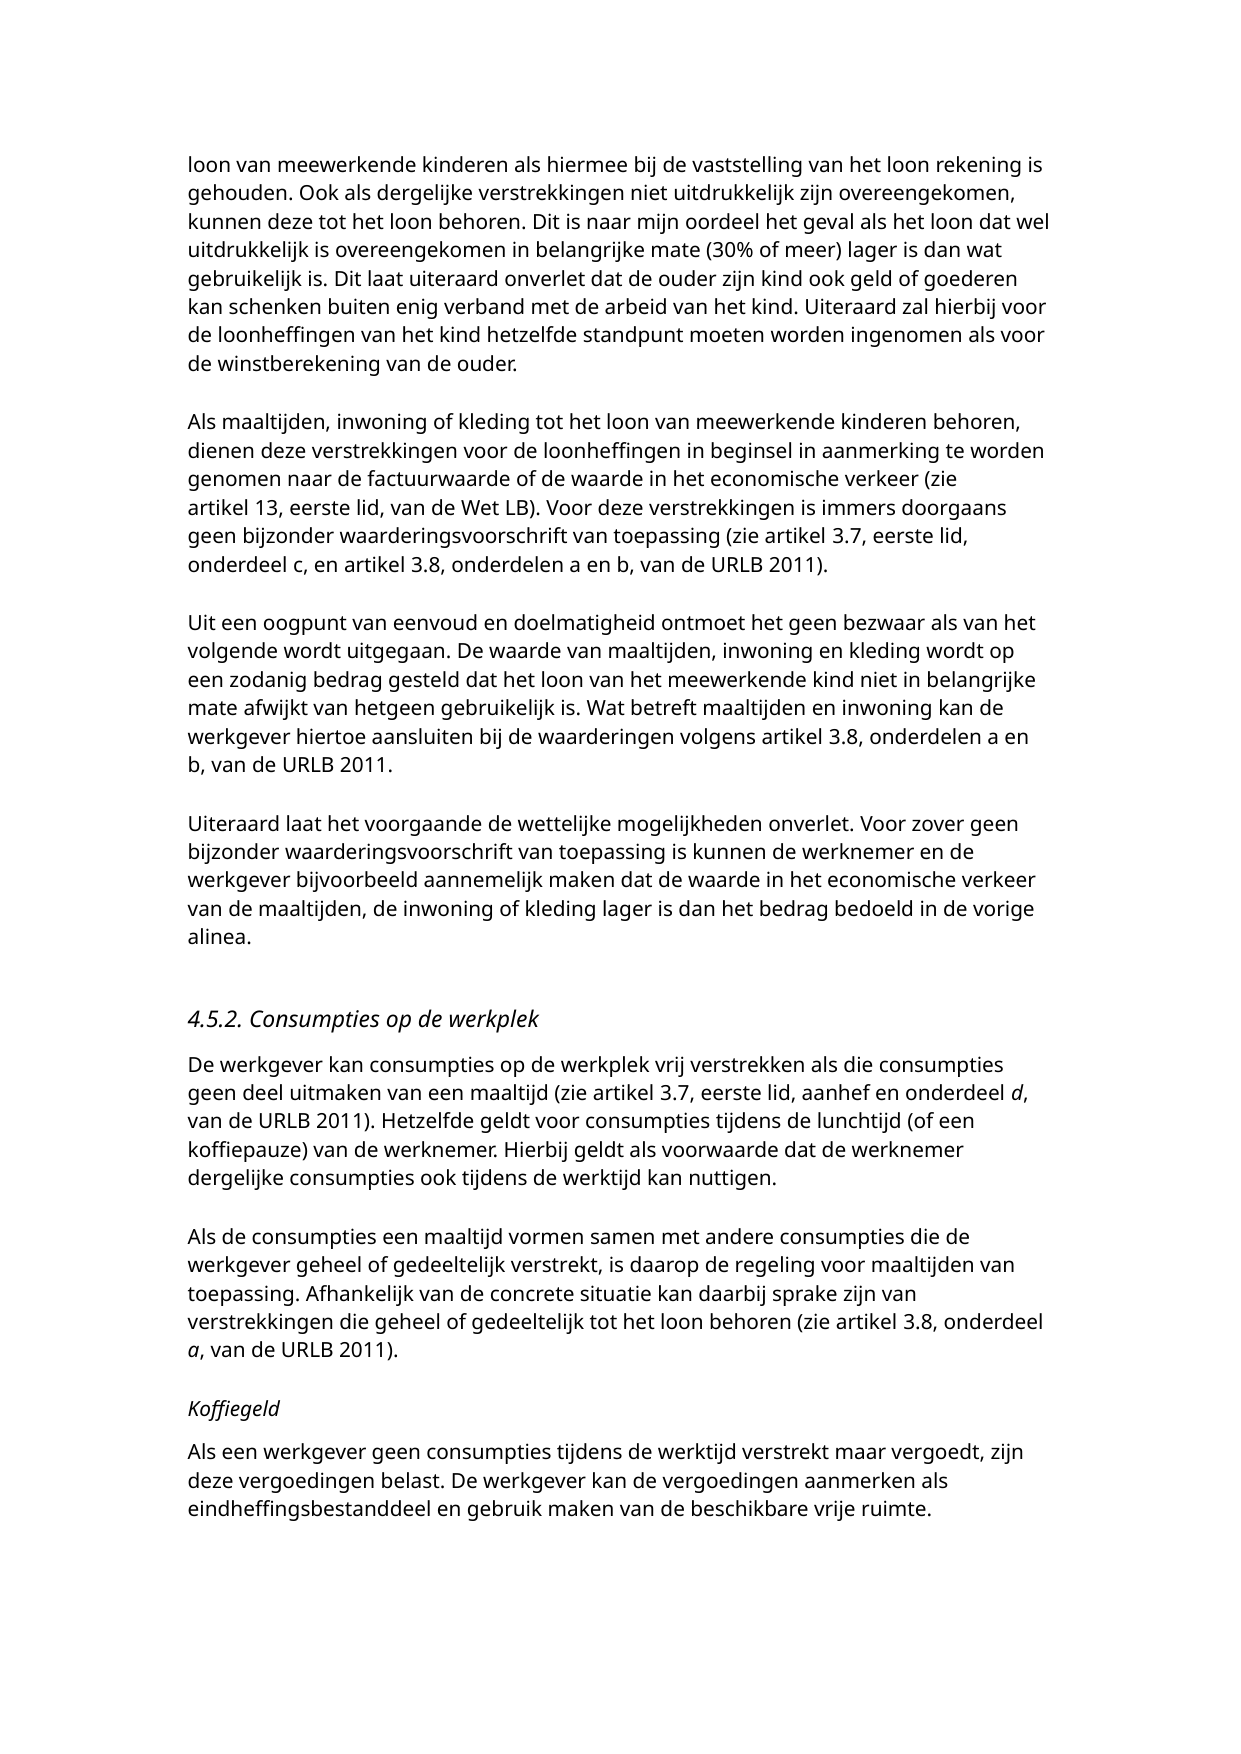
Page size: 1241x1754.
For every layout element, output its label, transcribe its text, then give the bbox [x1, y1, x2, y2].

subtitle 4.5.2. Consumpties op de werkplek [187, 1003, 1053, 1035]
text loon van meewerkende kinderen als hiermee bij de vaststelling van het loon rekening is gehouden. Ook als dergelijke verstrekkingen niet uitdrukkelijk zijn overeengekomen, kunnen deze tot het loon behoren. Dit is naar mijn oordeel het geval als het loon dat wel uitdrukkelijk is overeengekomen in belangrijke mate (30% of meer) lager is dan wat gebruikelijk is. Dit laat uiteraard onverlet dat de ouder zijn kind ook geld of goederen kan schenken buiten enig verband met de arbeid van het kind. Uiteraard zal hierbij voor de loonheffingen van het kind hetzelfde standpunt moeten worden ingenomen als voor de winstberekening van de ouder. [187, 150, 1053, 377]
text Als maaltijden, inwoning of kleding tot het loon van meewerkende kinderen behoren, dienen deze verstrekkingen voor de loonheffingen in beginsel in aanmerking te worden genomen naar de factuurwaarde of de waarde in het economische verkeer (zie artikel 13, eerste lid, van de Wet LB). Voor deze verstrekkingen is immers doorgaans geen bijzonder waarderingsvoorschrift van toepassing (zie artikel 3.7, eerste lid, onderdeel c, en artikel 3.8, onderdelen a en b, van de URLB 2011). [187, 407, 1053, 578]
text Als een werkgever geen consumpties tijdens de werktijd verstrekt maar vergoedt, zijn deze vergoedingen belast. De werkgever kan de vergoedingen aanmerken als eindheffingsbestanddeel en gebruik maken van de beschikbare vrije ruimte. [187, 1437, 1053, 1523]
text Uit een oogpunt van eenvoud en doelmatigheid ontmoet het geen bezwaar als van het volgende wordt uitgegaan. De waarde van maaltijden, inwoning en kleding wordt op een zodanig bedrag gesteld dat het loon van het meewerkende kind niet in belangrijke mate afwijkt van hetgeen gebruikelijk is. Wat betreft maaltijden en inwoning kan de werkgever hiertoe aansluiten bij de waarderingen volgens artikel 3.8, onderdelen a en b, van de URLB 2011. [187, 608, 1053, 779]
text Als de consumpties een maaltijd vormen samen met andere consumpties die de werkgever geheel of gedeeltelijk verstrekt, is daarop de regeling voor maaltijden van toepassing. Afhankelijk van de concrete situatie kan daarbij sprake zijn van verstrekkingen die geheel of gedeeltelijk tot het loon behoren (zie artikel 3.8, onderdeel a, van de URLB 2011). [187, 1222, 1053, 1364]
text De werkgever kan consumpties op de werkplek vrij verstrekken als die consumpties geen deel uitmaken van een maaltijd (zie artikel 3.7, eerste lid, aanhef en onderdeel d, van de URLB 2011). Hetzelfde geldt voor consumpties tijdens de lunchtijd (of een koffiepauze) van de werknemer. Hierbij geldt als voorwaarde dat de werknemer dergelijke consumpties ook tijdens de werktijd kan nuttigen. [187, 1050, 1053, 1192]
text Uiteraard laat het voorgaande de wettelijke mogelijkheden onverlet. Voor zover geen bijzonder waarderingsvoorschrift van toepassing is kunnen de werknemer en de werkgever bijvoorbeeld aannemelijk maken dat de waarde in het economische verkeer van de maaltijden, de inwoning of kleding lager is dan het bedrag bedoeld in de vorige alinea. [187, 809, 1053, 951]
text Koffiegeld [187, 1394, 1053, 1422]
